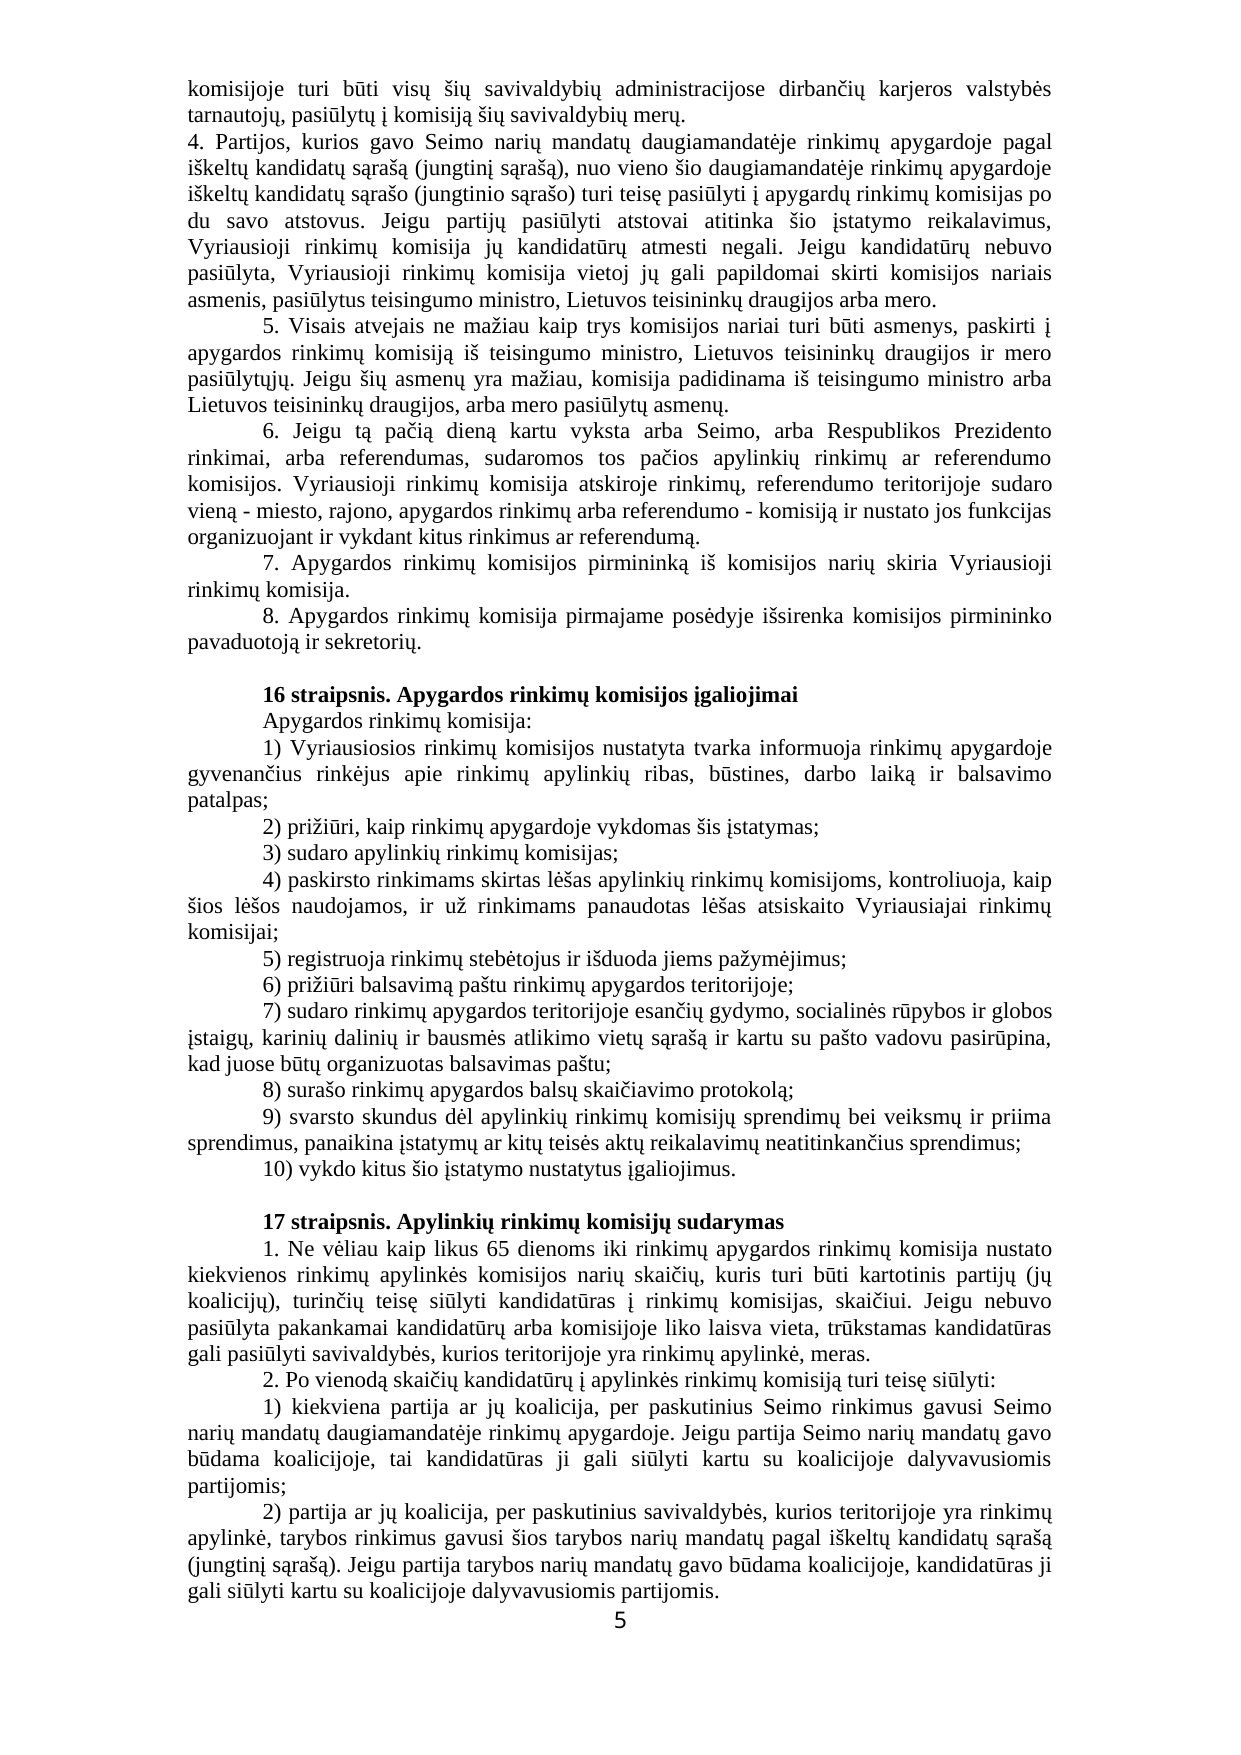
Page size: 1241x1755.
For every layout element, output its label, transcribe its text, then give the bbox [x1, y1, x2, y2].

text Apygardos rinkimų komisija: [187, 707, 1053, 734]
text 1. Ne vėliau kaip likus 65 dienoms iki rinkimų apygardos rinkimų komisija nustato kiekvienos rinkimų apylinkės komisijos narių skaičių, kuris turi būti kartotinis partijų (jų koalicijų), turinčių teisę siūlyti kandidatūras į rinkimų komisijas, skaičiui. Jeigu nebuvo pasiūlyta pakankamai kandidatūrų arba komisijoje liko laisva vieta, trūkstamas kandidatūras gali pasiūlyti savivaldybės, kurios teritorijoje yra rinkimų apylinkė, meras. [187, 1234, 1053, 1366]
text 2) prižiūri, kaip rinkimų apygardoje vykdomas šis įstatymas; [187, 813, 1053, 839]
text 1) Vyriausiosios rinkimų komisijos nustatyta tvarka informuoja rinkimų apygardoje gyvenančius rinkėjus apie rinkimų apylinkių ribas, būstines, darbo laiką ir balsavimo patalpas; [187, 734, 1053, 813]
text 8) surašo rinkimų apygardos balsų skaičiavimo protokolą; [187, 1076, 1053, 1103]
text 10) vykdo kitus šio įstatymo nustatytus įgaliojimus. [187, 1156, 1053, 1182]
text 5) registruoja rinkimų stebėtojus ir išduoda jiems pažymėjimus; [187, 945, 1053, 971]
subtitle 16 straipsnis. Apygardos rinkimų komisijos įgaliojimai [187, 681, 1053, 707]
text 2. Po vienodą skaičių kandidatūrų į apylinkės rinkimų komisiją turi teisę siūlyti: [187, 1366, 1053, 1393]
text komisijoje turi būti visų šių savivaldybių administracijose dirbančių karjeros valstybės tarnautojų, pasiūlytų į komisiją šių savivaldybių merų. [187, 75, 1053, 128]
text 4. Partijos, kurios gavo Seimo narių mandatų daugiamandatėje rinkimų apygardoje pagal iškeltų kandidatų sąrašą (jungtinį sąrašą), nuo vieno šio daugiamandatėje rinkimų apygardoje iškeltų kandidatų sąrašo (jungtinio sąrašo) turi teisę pasiūlyti į apygardų rinkimų komisijas po du savo atstovus. Jeigu partijų pasiūlyti atstovai atitinka šio įstatymo reikalavimus, Vyriausioji rinkimų komisija jų kandidatūrų atmesti negali. Jeigu kandidatūrų nebuvo pasiūlyta, Vyriausioji rinkimų komisija vietoj jų gali papildomai skirti komisijos nariais asmenis, pasiūlytus teisingumo ministro, Lietuvos teisininkų draugijos arba mero. [187, 128, 1053, 312]
text 7) sudaro rinkimų apygardos teritorijoje esančių gydymo, socialinės rūpybos ir globos įstaigų, karinių dalinių ir bausmės atlikimo vietų sąrašą ir kartu su pašto vadovu pasirūpina, kad juose būtų organizuotas balsavimas paštu; [187, 997, 1053, 1076]
text 8. Apygardos rinkimų komisija pirmajame posėdyje išsirenka komisijos pirmininko pavaduotoją ir sekretorių. [187, 602, 1053, 655]
text 2) partija ar jų koalicija, per paskutinius savivaldybės, kurios teritorijoje yra rinkimų apylinkė, tarybos rinkimus gavusi šios tarybos narių mandatų pagal iškeltų kandidatų sąrašą (jungtinį sąrašą). Jeigu partija tarybos narių mandatų gavo būdama koalicijoje, kandidatūras ji gali siūlyti kartu su koalicijoje dalyvavusiomis partijomis. [187, 1498, 1053, 1603]
text 7. Apygardos rinkimų komisijos pirmininką iš komisijos narių skiria Vyriausioji rinkimų komisija. [187, 549, 1053, 602]
text 5. Visais atvejais ne mažiau kaip trys komisijos nariai turi būti asmenys, paskirti į apygardos rinkimų komisiją iš teisingumo ministro, Lietuvos teisininkų draugijos ir mero pasiūlytųjų. Jeigu šių asmenų yra mažiau, komisija padidinama iš teisingumo ministro arba Lietuvos teisininkų draugijos, arba mero pasiūlytų asmenų. [187, 312, 1053, 418]
text 1) kiekviena partija ar jų koalicija, per paskutinius Seimo rinkimus gavusi Seimo narių mandatų daugiamandatėje rinkimų apygardoje. Jeigu partija Seimo narių mandatų gavo būdama koalicijoje, tai kandidatūras ji gali siūlyti kartu su koalicijoje dalyvavusiomis partijomis; [187, 1393, 1053, 1498]
subtitle 17 straipsnis. Apylinkių rinkimų komisijų sudarymas [187, 1208, 1053, 1234]
text 6) prižiūri balsavimą paštu rinkimų apygardos teritorijoje; [187, 971, 1053, 997]
text 3) sudaro apylinkių rinkimų komisijas; [187, 839, 1053, 866]
text 6. Jeigu tą pačią dieną kartu vyksta arba Seimo, arba Respublikos Prezidento rinkimai, arba referendumas, sudaromos tos pačios apylinkių rinkimų ar referendumo komisijos. Vyriausioji rinkimų komisija atskiroje rinkimų, referendumo teritorijoje sudaro vieną - miesto, rajono, apygardos rinkimų arba referendumo - komisiją ir nustato jos funkcijas organizuojant ir vykdant kitus rinkimus ar referendumą. [187, 418, 1053, 549]
text 9) svarsto skundus dėl apylinkių rinkimų komisijų sprendimų bei veiksmų ir priima sprendimus, panaikina įstatymų ar kitų teisės aktų reikalavimų neatitinkančius sprendimus; [187, 1103, 1053, 1156]
text 4) paskirsto rinkimams skirtas lėšas apylinkių rinkimų komisijoms, kontroliuoja, kaip šios lėšos naudojamos, ir už rinkimams panaudotas lėšas atsiskaito Vyriausiajai rinkimų komisijai; [187, 866, 1053, 945]
